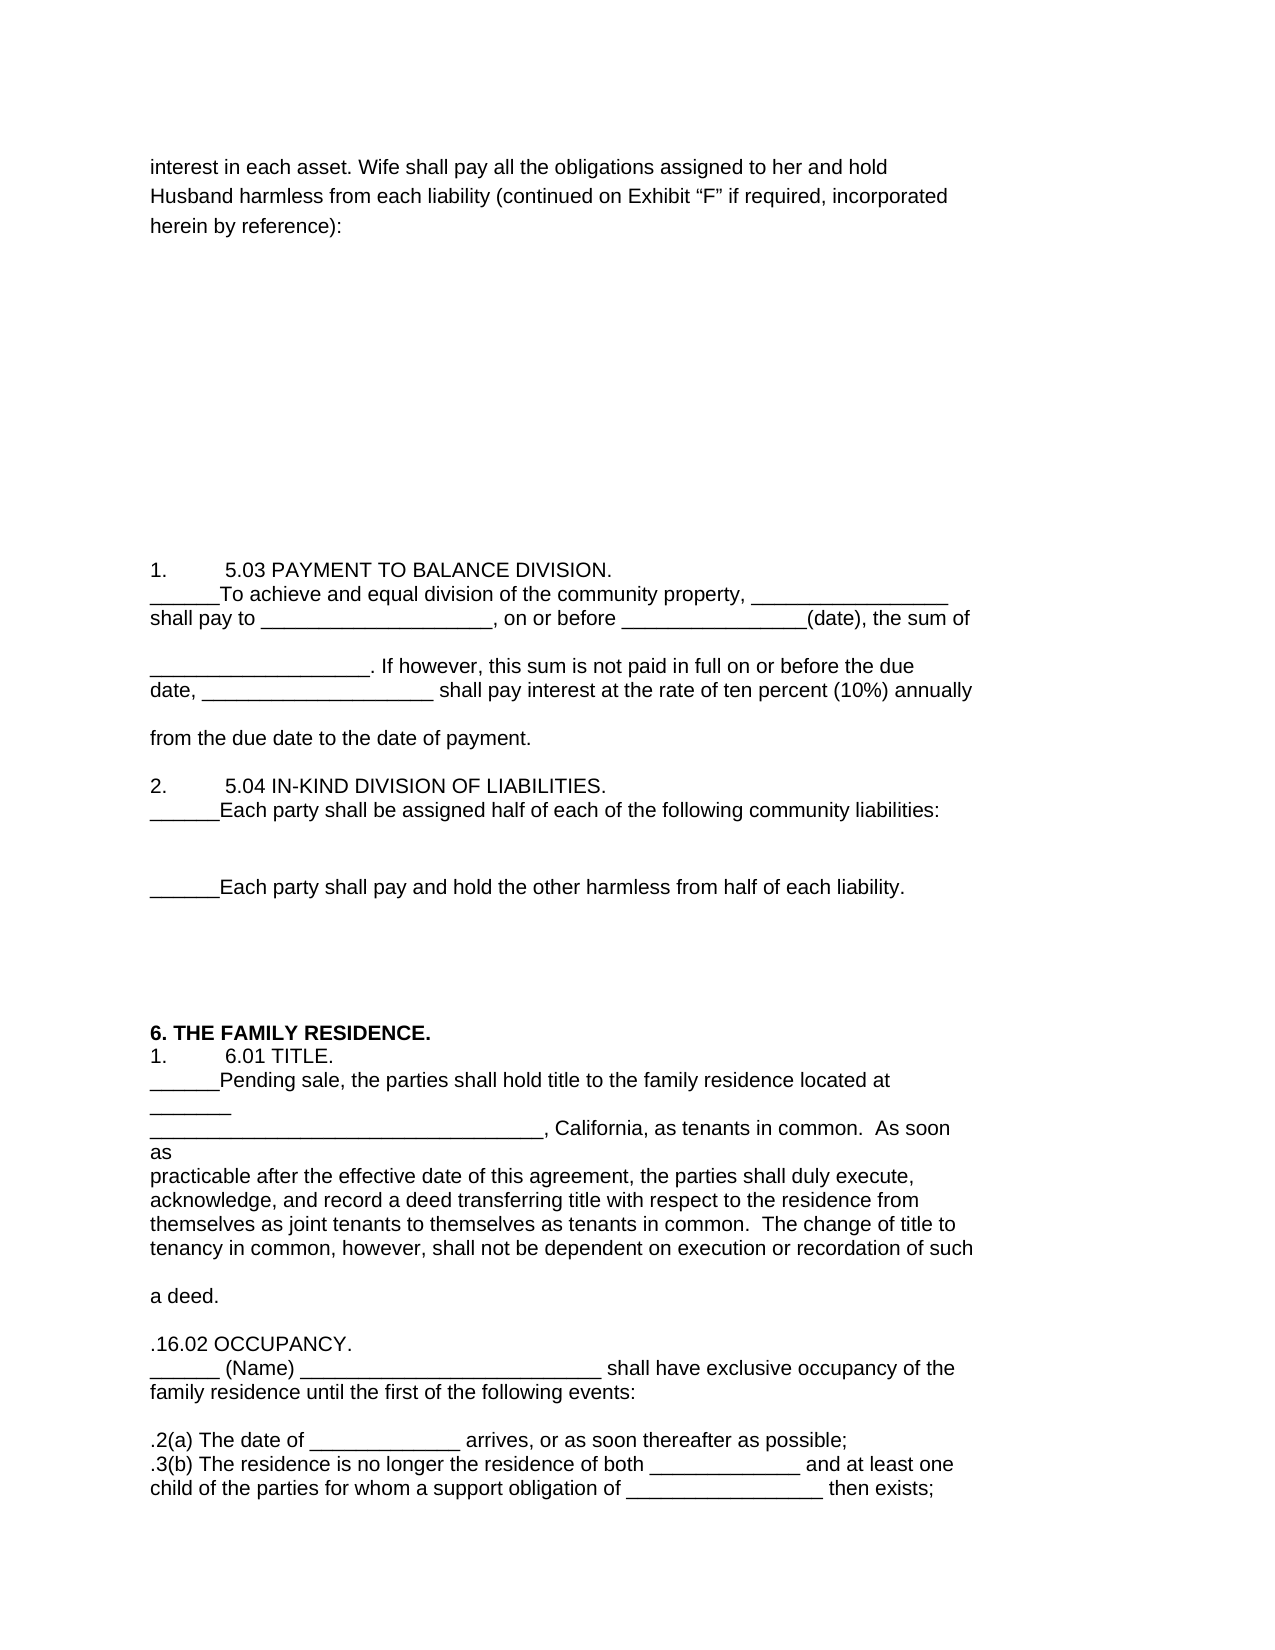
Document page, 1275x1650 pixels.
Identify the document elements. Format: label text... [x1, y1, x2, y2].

list (a) The date of _____________ arrives, or as soon thereafter as possible; [150, 1428, 975, 1452]
list 5.04 IN-KIND DIVISION OF LIABILITIES. ______Each party shall be assigned half of each of the following community liabilities: [150, 773, 975, 845]
text 6. THE FAMILY RESIDENCE. [150, 1015, 975, 1044]
list (b) The residence is no longer the residence of both _____________ and at least one child of the parties for whom a support obligation of _________________ then exists; [150, 1452, 975, 1499]
list 6.02 OCCUPANCY. ______ (Name) __________________________ shall have exclusive occupancy of the family residence until the first of the following events: [150, 1332, 975, 1428]
text interest in each asset. Wife shall pay all the obligations assigned to her and hold Husband harmless from each liability (continued on Exhibit “F” if required, incorporated herein by reference): [150, 150, 975, 237]
list 5.03 PAYMENT TO BALANCE DIVISION. ______To achieve and equal division of the community property, _________________ shall pay to ____________________, on or before ________________(date), the sum of ___________________. If however, this sum is not paid in full on or before the due date, ____________________ shall pay interest at the rate of ten percent (10%) annually from the due date to the date of payment. [150, 558, 975, 773]
list 6.01 TITLE. ______Pending sale, the parties shall hold title to the family residence located at _______ __________________________________, California, as tenants in common. As soon as practicable after the effective date of this agreement, the parties shall duly execute, acknowledge, and record a deed transferring title with respect to the residence from themselves as joint tenants to themselves as tenants in common. The change of title to tenancy in common, however, shall not be dependent on execution or recordation of such a deed. [150, 1044, 975, 1332]
text ______Each party shall pay and hold the other harmless from half of each liability. [150, 869, 975, 898]
